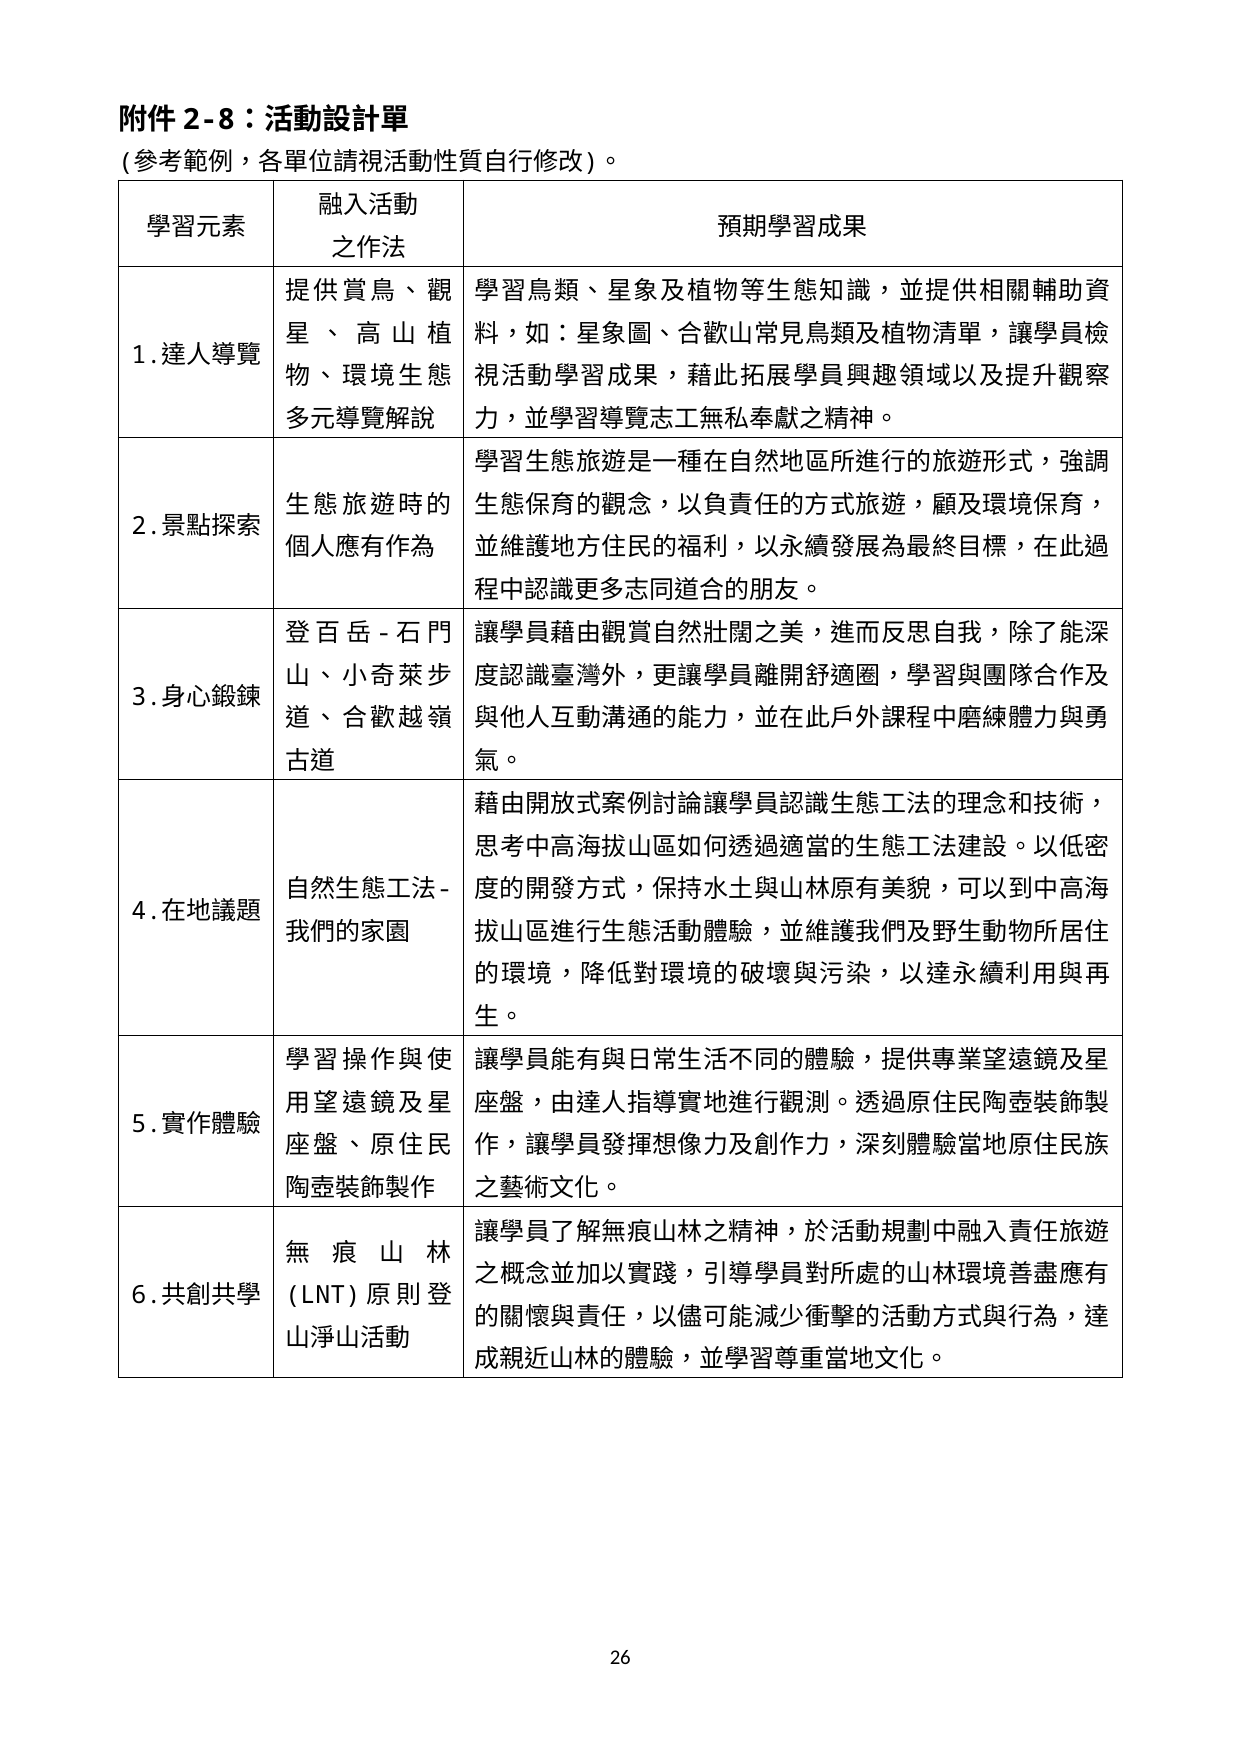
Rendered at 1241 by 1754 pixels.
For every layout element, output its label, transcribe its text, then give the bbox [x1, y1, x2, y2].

table_cell 提供賞鳥、觀星、高山植物、環境生態多元導覽解說 [274, 267, 463, 437]
table_cell 5.實作體驗 [119, 1036, 273, 1206]
table_cell 自然生態工法-我們的家園 [274, 780, 463, 1035]
table_cell 學習操作與使用望遠鏡及星座盤、原住民陶壺裝飾製作 [274, 1036, 463, 1206]
table_cell 1.達人導覽 [119, 267, 273, 437]
table_cell 登百岳-石門山、小奇萊步道、合歡越嶺古道 [274, 609, 463, 779]
table_cell 讓學員藉由觀賞自然壯闊之美，進而反思自我，除了能深度認識臺灣外，更讓學員離開舒適圈，學習與團隊合作及與他人互動溝通的能力，並在此戶外課程中磨練體力與勇氣。 [464, 609, 1122, 779]
table_header 學習元素 [119, 181, 273, 266]
table_cell 無痕山林(LNT)原則登山淨山活動 [274, 1207, 463, 1377]
table_cell 2.景點探索 [119, 438, 273, 608]
table_cell 4.在地議題 [119, 780, 273, 1035]
table_cell 學習鳥類、星象及植物等生態知識，並提供相關輔助資料，如：星象圖、合歡山常見鳥類及植物清單，讓學員檢視活動學習成果，藉此拓展學員興趣領域以及提升觀察力，並學習導覽志工無私奉獻之精神。 [464, 267, 1122, 437]
text 附件2-8：活動設計單 [118, 94, 1122, 137]
table_cell 6.共創共學 [119, 1207, 273, 1377]
table_cell 學習生態旅遊是一種在自然地區所進行的旅遊形式，強調生態保育的觀念，以負責任的方式旅遊，顧及環境保育，並維護地方住民的福利，以永續發展為最終目標，在此過程中認識更多志同道合的朋友。 [464, 438, 1122, 608]
table_cell 3.身心鍛鍊 [119, 609, 273, 779]
table_cell 讓學員能有與日常生活不同的體驗，提供專業望遠鏡及星座盤，由達人指導實地進行觀測。透過原住民陶壺裝飾製作，讓學員發揮想像力及創作力，深刻體驗當地原住民族之藝術文化。 [464, 1036, 1122, 1206]
table_header 融入活動 之作法 [274, 181, 463, 266]
table_cell 藉由開放式案例討論讓學員認識生態工法的理念和技術，思考中高海拔山區如何透過適當的生態工法建設。以低密度的開發方式，保持水土與山林原有美貌，可以到中高海拔山區進行生態活動體驗，並維護我們及野生動物所居住的環境，降低對環境的破壞與污染，以達永續利用與再生。 [464, 780, 1122, 1035]
table_header 預期學習成果 [464, 181, 1122, 266]
table_cell 讓學員了解無痕山林之精神，於活動規劃中融入責任旅遊之概念並加以實踐，引導學員對所處的山林環境善盡應有的關懷與責任，以儘可能減少衝擊的活動方式與行為，達成親近山林的體驗，並學習尊重當地文化。 [464, 1207, 1122, 1377]
table_cell 生態旅遊時的個人應有作為 [274, 438, 463, 608]
text (參考範例，各單位請視活動性質自行修改)。 [118, 137, 1122, 179]
